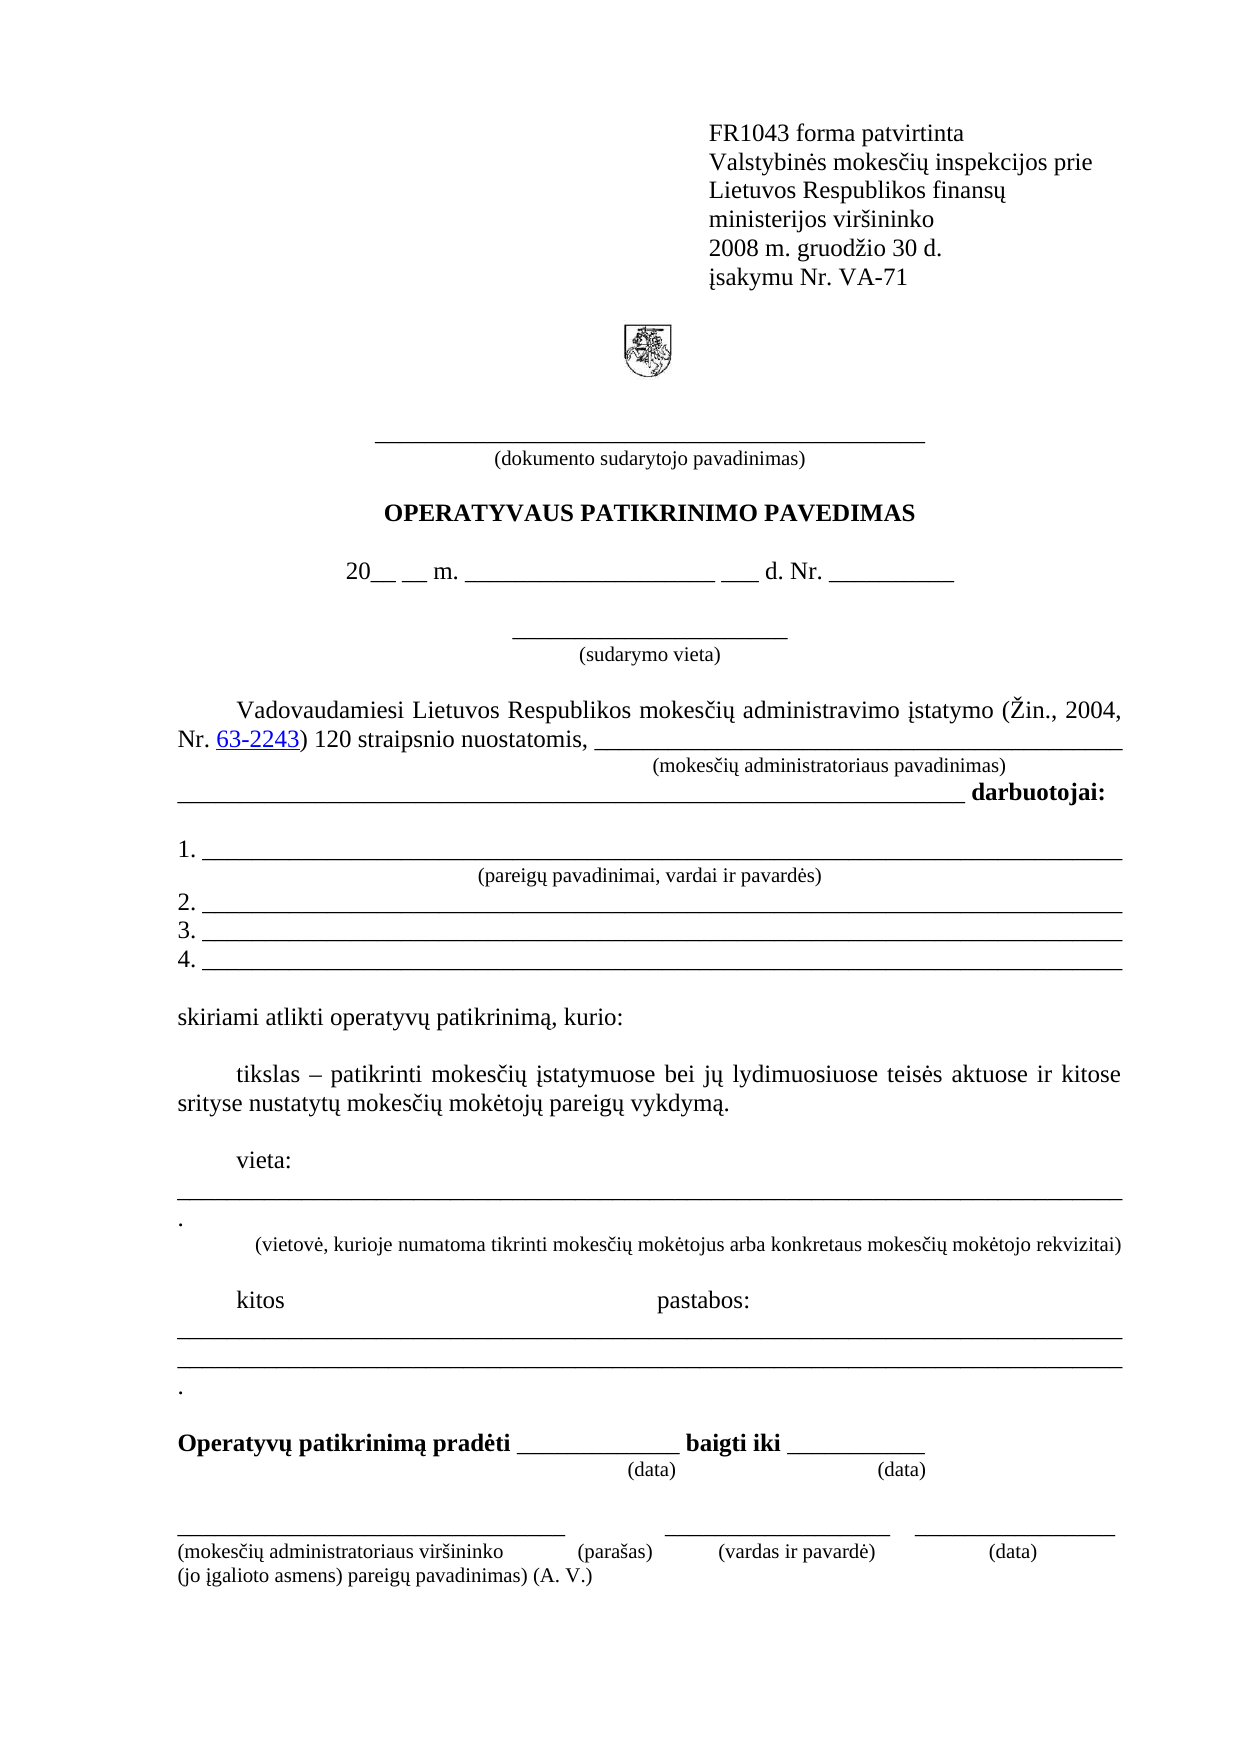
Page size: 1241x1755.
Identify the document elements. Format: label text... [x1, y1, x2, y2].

text (jo įgalioto asmens) pareigų pavadinimas) (A. V.) [177, 1563, 1122, 1587]
text Vadovaudamiesi Lietuvos Respublikos mokesčių administravimo įstatymo (Žin., 2004, Nr. 63-2243) 120 straipsnio nuostatomis, [177, 695, 1122, 752]
text (data) (data) [177, 1457, 1122, 1481]
text vieta: . [177, 1146, 1122, 1199]
text ministerijos viršininko [177, 204, 1122, 233]
text (mokesčių administratoriaus viršininko (parašas) (vardas ir pavardė) (data) [177, 1539, 1122, 1563]
text _ . [177, 1342, 1122, 1367]
text 20__ __ m. ____________________ ___ d. Nr. __________ [177, 556, 1122, 585]
text (vietovė, kurioje numatoma tikrinti mokesčių mokėtojus arba konkretaus mokesčių mokėtojo rekvizitai) [177, 1232, 1122, 1256]
text _______________________________________________________________ darbuotojai: [177, 777, 1122, 805]
text (dokumento sudarytojo pavadinimas) [177, 446, 1122, 470]
text Lietuvos Respublikos finansų [177, 176, 1122, 204]
text 2. [177, 887, 1122, 916]
text 1. [177, 834, 1122, 863]
text Operatyvų patikrinimą pradėti _____________ baigti iki ___________ [177, 1428, 1122, 1457]
text (mokesčių administratoriaus pavadinimas) [177, 752, 1122, 777]
text (pareigų pavadinimai, vardai ir pavardės) [177, 863, 1122, 887]
text ______________________ [177, 613, 1122, 642]
text ____________________________________________ [177, 417, 1122, 446]
text įsakymu Nr. VA-71 [177, 262, 1122, 291]
text _ . [177, 1368, 1122, 1400]
text OPERATYVAUS PATIKRINIMO PAVEDIMAS [177, 498, 1122, 527]
text 3. [177, 916, 1122, 944]
text 2008 m. gruodžio 30 d. [177, 233, 1122, 262]
text (sudarymo vieta) [177, 642, 1122, 666]
text vieta: . [177, 1200, 1122, 1232]
text kitos pastabos: [177, 1285, 1122, 1338]
text skiriami atlikti operatyvų patikrinimą, kurio: [177, 1002, 1122, 1031]
text Valstybinės mokesčių inspekcijos prie [177, 147, 1122, 176]
text tikslas – patikrinti mokesčių įstatymuose bei jų lydimuosiuose teisės aktuose ir kitose srityse nustatytų mokesčių mokėtojų pareigų vykdymą. [177, 1059, 1122, 1117]
text _______________________________ __________________ ________________ [177, 1510, 1122, 1539]
text 4. [177, 944, 1122, 973]
text FR1043 forma patvirtinta [177, 118, 1122, 147]
